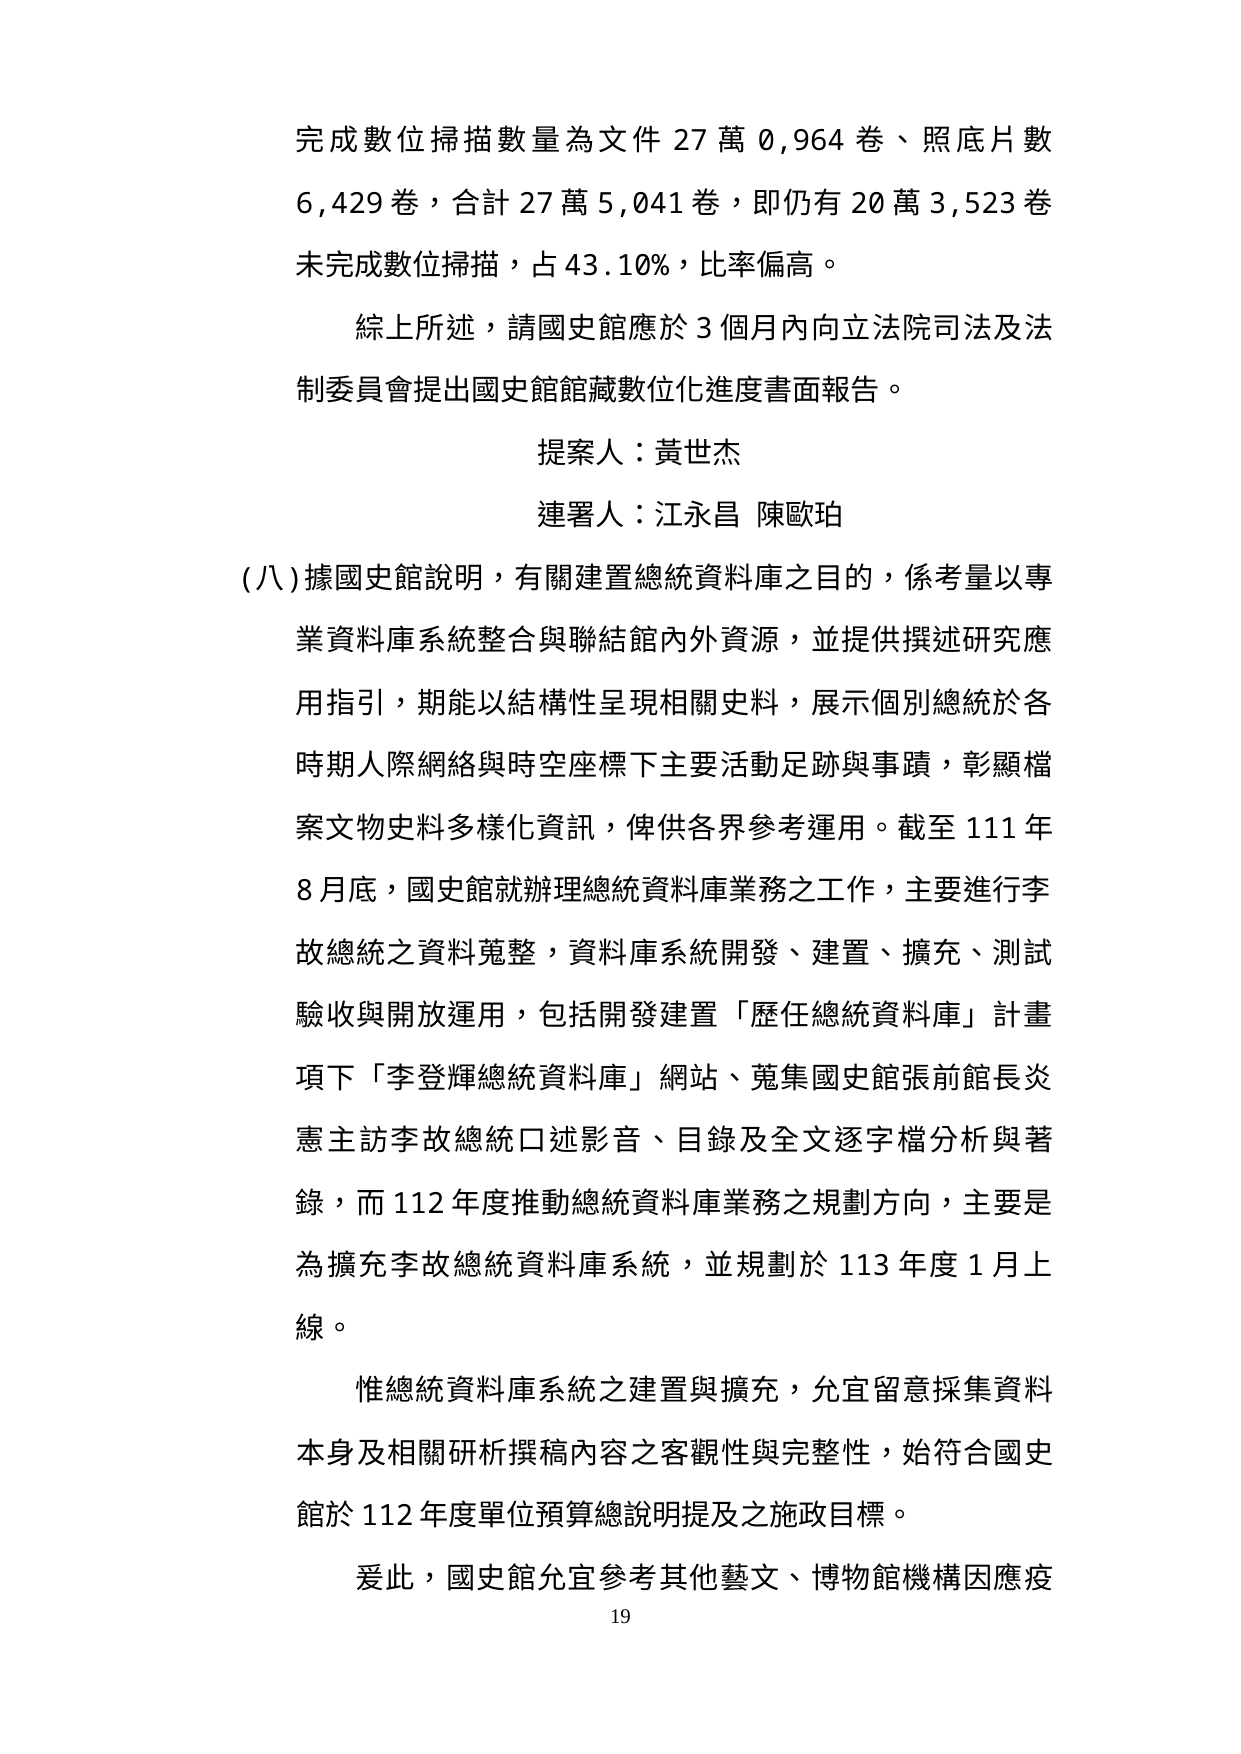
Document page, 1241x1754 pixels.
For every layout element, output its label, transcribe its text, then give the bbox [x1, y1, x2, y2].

text (八)據國史館說明，有關建置總統資料庫之目的，係考量以專業資料庫系統整合與聯結館內外資源，並提供撰述研究應用指引，期能以結構性呈現相關史料，展示個別總統於各時期人際網絡與時空座標下主要活動足跡與事蹟，彰顯檔案文物史料多樣化資訊，俾供各界參考運用。截至111年8月底，國史館就辦理總統資料庫業務之工作，主要進行李故總統之資料蒐整，資料庫系統開發、建置、擴充、測試驗收與開放運用，包括開發建置「歷任總統資料庫」計畫項下「李登輝總統資料庫」網站、蒐集國史館張前館長炎憲主訪李故總統口述影音、目錄及全文逐字檔分析與著錄，而112年度推動總統資料庫業務之規劃方向，主要是為擴充李故總統資料庫系統，並規劃於113年度1月上線。 [237, 534, 1053, 1346]
text 惟總統資料庫系統之建置與擴充，允宜留意採集資料本身及相關研析撰稿內容之客觀性與完整性，始符合國史館於112年度單位預算總說明提及之施政目標。 [296, 1346, 1053, 1534]
text 連署人：江永昌 陳歐珀 [537, 471, 1053, 534]
text 爰此，國史館允宜參考其他藝文、博物館機構因應疫 [296, 1534, 1053, 1596]
text 完成數位掃描數量為文件27萬0,964卷、照底片數6,429卷，合計27萬5,041卷，即仍有20萬3,523卷未完成數位掃描，占43.10%，比率偏高。 [237, 96, 1053, 284]
text 提案人：黃世杰 [537, 409, 1053, 471]
text 綜上所述，請國史館應於3個月內向立法院司法及法制委員會提出國史館館藏數位化進度書面報告。 [296, 284, 1053, 409]
